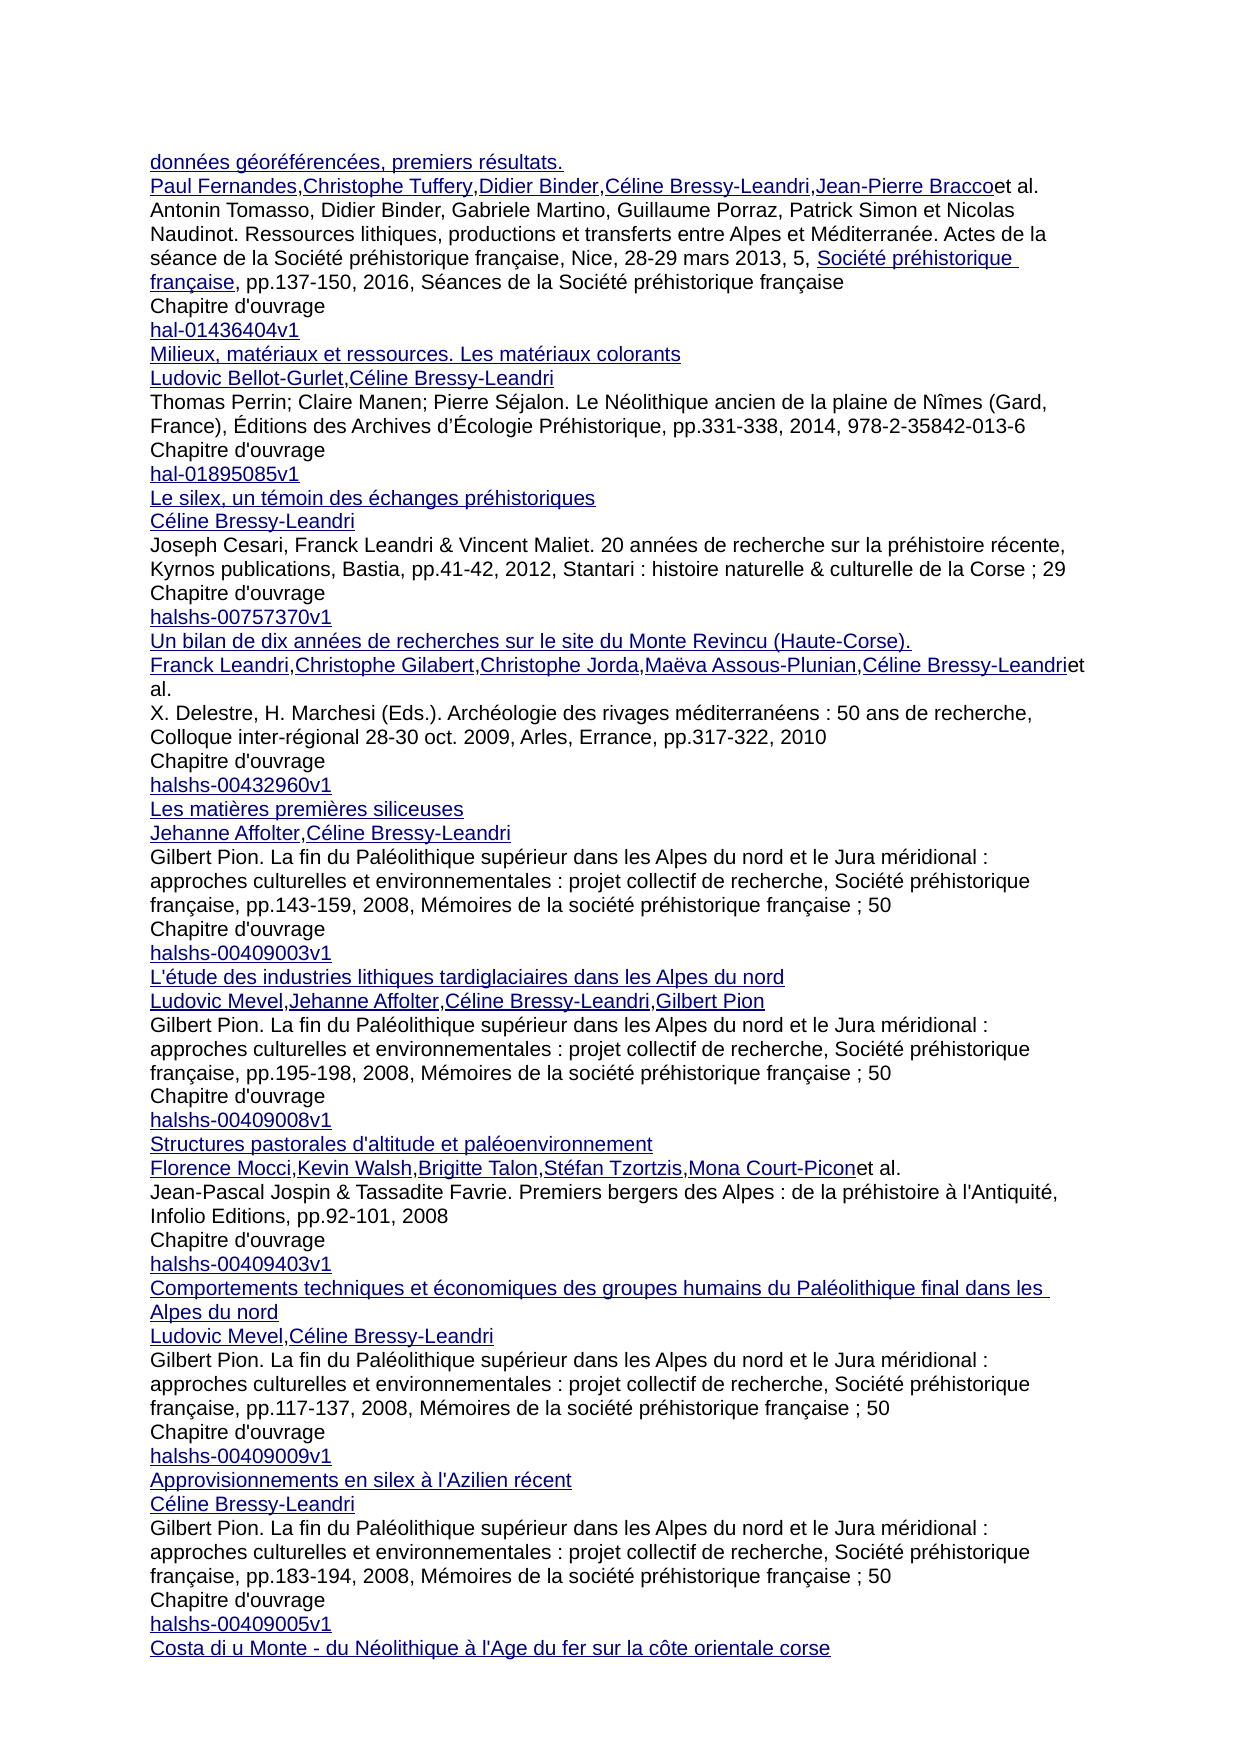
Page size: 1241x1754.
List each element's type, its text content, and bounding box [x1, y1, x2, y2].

table_cell Approvisionnements en silex à l'Azilien récent Céline Bressy-Leandri Gilbert Pion. La fin du Paléolithique supérieur dans les Alpes du nord et le Jura méridional : approches culturelles et environnementales : projet collectif de recherche, Société préhistorique française, pp.183-194, 2008, Mémoires de la société préhistorique française ; 50 Chapitre d'ouvrage halshs-00409005v1 [150, 1468, 1090, 1635]
table_cell Le silex, un témoin des échanges préhistoriques Céline Bressy-Leandri Joseph Cesari, Franck Leandri & Vincent Maliet. 20 années de recherche sur la préhistoire récente, Kyrnos publications, Bastia, pp.41-42, 2012, Stantari : histoire naturelle & culturelle de la Corse ; 29 Chapitre d'ouvrage halshs-00757370v1 [150, 485, 1090, 629]
table_cell L'étude des industries lithiques tardiglaciaires dans les Alpes du nord Ludovic Mevel,Jehanne Affolter,Céline Bressy-Leandri,Gilbert Pion Gilbert Pion. La fin du Paléolithique supérieur dans les Alpes du nord et le Jura méridional : approches culturelles et environnementales : projet collectif de recherche, Société préhistorique française, pp.195-198, 2008, Mémoires de la société préhistorique française ; 50 Chapitre d'ouvrage halshs-00409008v1 [150, 965, 1090, 1132]
table_cell Costa di u Monte - du Néolithique à l'Age du fer sur la côte orientale corse [150, 1635, 1090, 1659]
table_cell Un bilan de dix années de recherches sur le site du Monte Revincu (Haute-Corse). Franck Leandri,Christophe Gilabert,Christophe Jorda,Maëva Assous-Plunian,Céline Bressy-Leandriet al. X. Delestre, H. Marchesi (Eds.). Archéologie des rivages méditerranéens : 50 ans de recherche, Colloque inter-régional 28-30 oct. 2009, Arles, Errance, pp.317-322, 2010 Chapitre d'ouvrage halshs-00432960v1 [150, 629, 1090, 797]
table_cell Structures pastorales d'altitude et paléoenvironnement Florence Mocci,Kevin Walsh,Brigitte Talon,Stéfan Tzortzis,Mona Court-Piconet al. Jean-Pascal Jospin & Tassadite Favrie. Premiers bergers des Alpes : de la préhistoire à l'Antiquité, Infolio Editions, pp.92-101, 2008 Chapitre d'ouvrage halshs-00409403v1 [150, 1132, 1090, 1276]
table_cell Les formations à silex dans le Sud de la France : Élaboration en multipartenariat d’une base de données géoréférencées, premiers résultats. Paul Fernandes,Christophe Tuffery,Didier Binder,Céline Bressy-Leandri,Jean-Pierre Braccoet al. Antonin Tomasso, Didier Binder, Gabriele Martino, Guillaume Porraz, Patrick Simon et Nicolas Naudinot. Ressources lithiques, productions et transferts entre Alpes et Méditerranée. Actes de la séance de la Société préhistorique française, Nice, 28-29 mars 2013, 5, Société préhistorique française, pp.137-150, 2016, Séances de la Société préhistorique française Chapitre d'ouvrage hal-01436404v1 [150, 150, 1090, 342]
table_cell Milieux, matériaux et ressources. Les matériaux colorants Ludovic Bellot-Gurlet,Céline Bressy-Leandri Thomas Perrin; Claire Manen; Pierre Séjalon. Le Néolithique ancien de la plaine de Nîmes (Gard, France), Éditions des Archives d’Écologie Préhistorique, pp.331-338, 2014, 978-2-35842-013-6 Chapitre d'ouvrage hal-01895085v1 [150, 342, 1090, 485]
table_cell Les matières premières siliceuses Jehanne Affolter,Céline Bressy-Leandri Gilbert Pion. La fin du Paléolithique supérieur dans les Alpes du nord et le Jura méridional : approches culturelles et environnementales : projet collectif de recherche, Société préhistorique française, pp.143-159, 2008, Mémoires de la société préhistorique française ; 50 Chapitre d'ouvrage halshs-00409003v1 [150, 797, 1090, 964]
table_cell Comportements techniques et économiques des groupes humains du Paléolithique final dans les Alpes du nord Ludovic Mevel,Céline Bressy-Leandri Gilbert Pion. La fin du Paléolithique supérieur dans les Alpes du nord et le Jura méridional : approches culturelles et environnementales : projet collectif de recherche, Société préhistorique française, pp.117-137, 2008, Mémoires de la société préhistorique française ; 50 Chapitre d'ouvrage halshs-00409009v1 [150, 1276, 1090, 1468]
